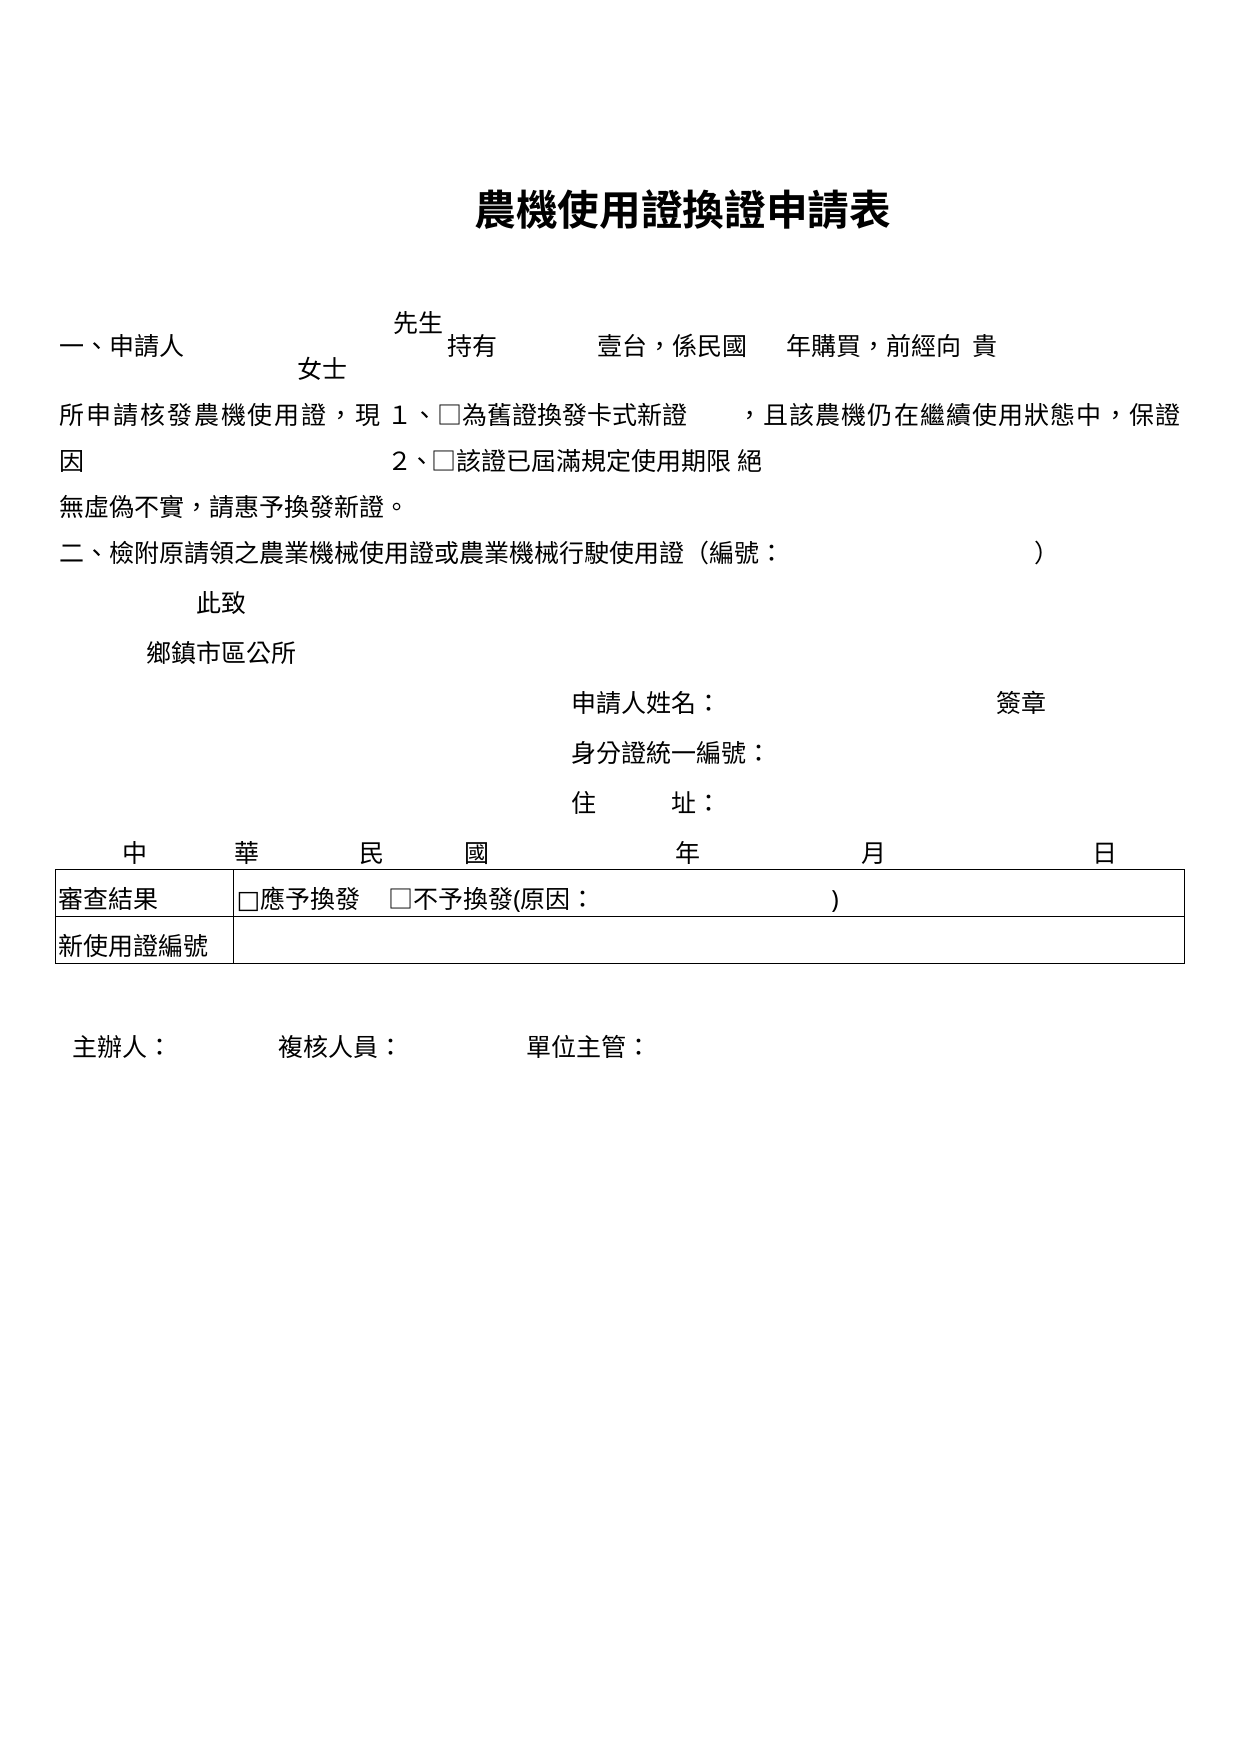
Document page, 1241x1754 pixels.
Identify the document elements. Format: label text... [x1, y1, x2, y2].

table_cell 二、檢附原請領之農業機械使用證或農業機械行駛使用證（編號： ） [56, 524, 1184, 569]
table_header 持有 壹台，係民國 年購買，前經向 貴 [447, 294, 1184, 386]
table_cell 所申請核發農機使用證，現因 [56, 386, 384, 478]
table_cell 無虛偽不實，請惠予換發新證。 [56, 478, 1184, 523]
table_header 審查結果 [56, 870, 233, 916]
text 鄉鎮市區公所 [59, 619, 1181, 669]
table_header □應予換發 □不予換發(原因： ) [234, 870, 1184, 916]
table_cell [234, 917, 1184, 963]
table_cell 新使用證編號 [56, 917, 233, 963]
table_header 先生 [197, 294, 447, 340]
table_cell １、□為舊證換發卡式新證 [384, 386, 734, 432]
text 住 址： [59, 769, 1181, 819]
text 身分證統一編號： [59, 719, 1181, 769]
table_cell ２、□該證已屆滿規定使用期限 [384, 432, 734, 478]
text 農機使用證換證申請表 [59, 177, 1181, 237]
table_cell ，且該農機仍在繼續使用狀態中，保證絕 [734, 386, 1184, 478]
table_header 一、申請人 [56, 294, 197, 386]
table_cell 女士 [197, 340, 447, 386]
text 此致 [59, 569, 1181, 619]
text 中 華 民 國 年 月 日 [59, 819, 1181, 869]
text 主辦人： 複核人員： 單位主管： [59, 1014, 1181, 1064]
text 申請人姓名： 簽章 [59, 669, 1181, 719]
